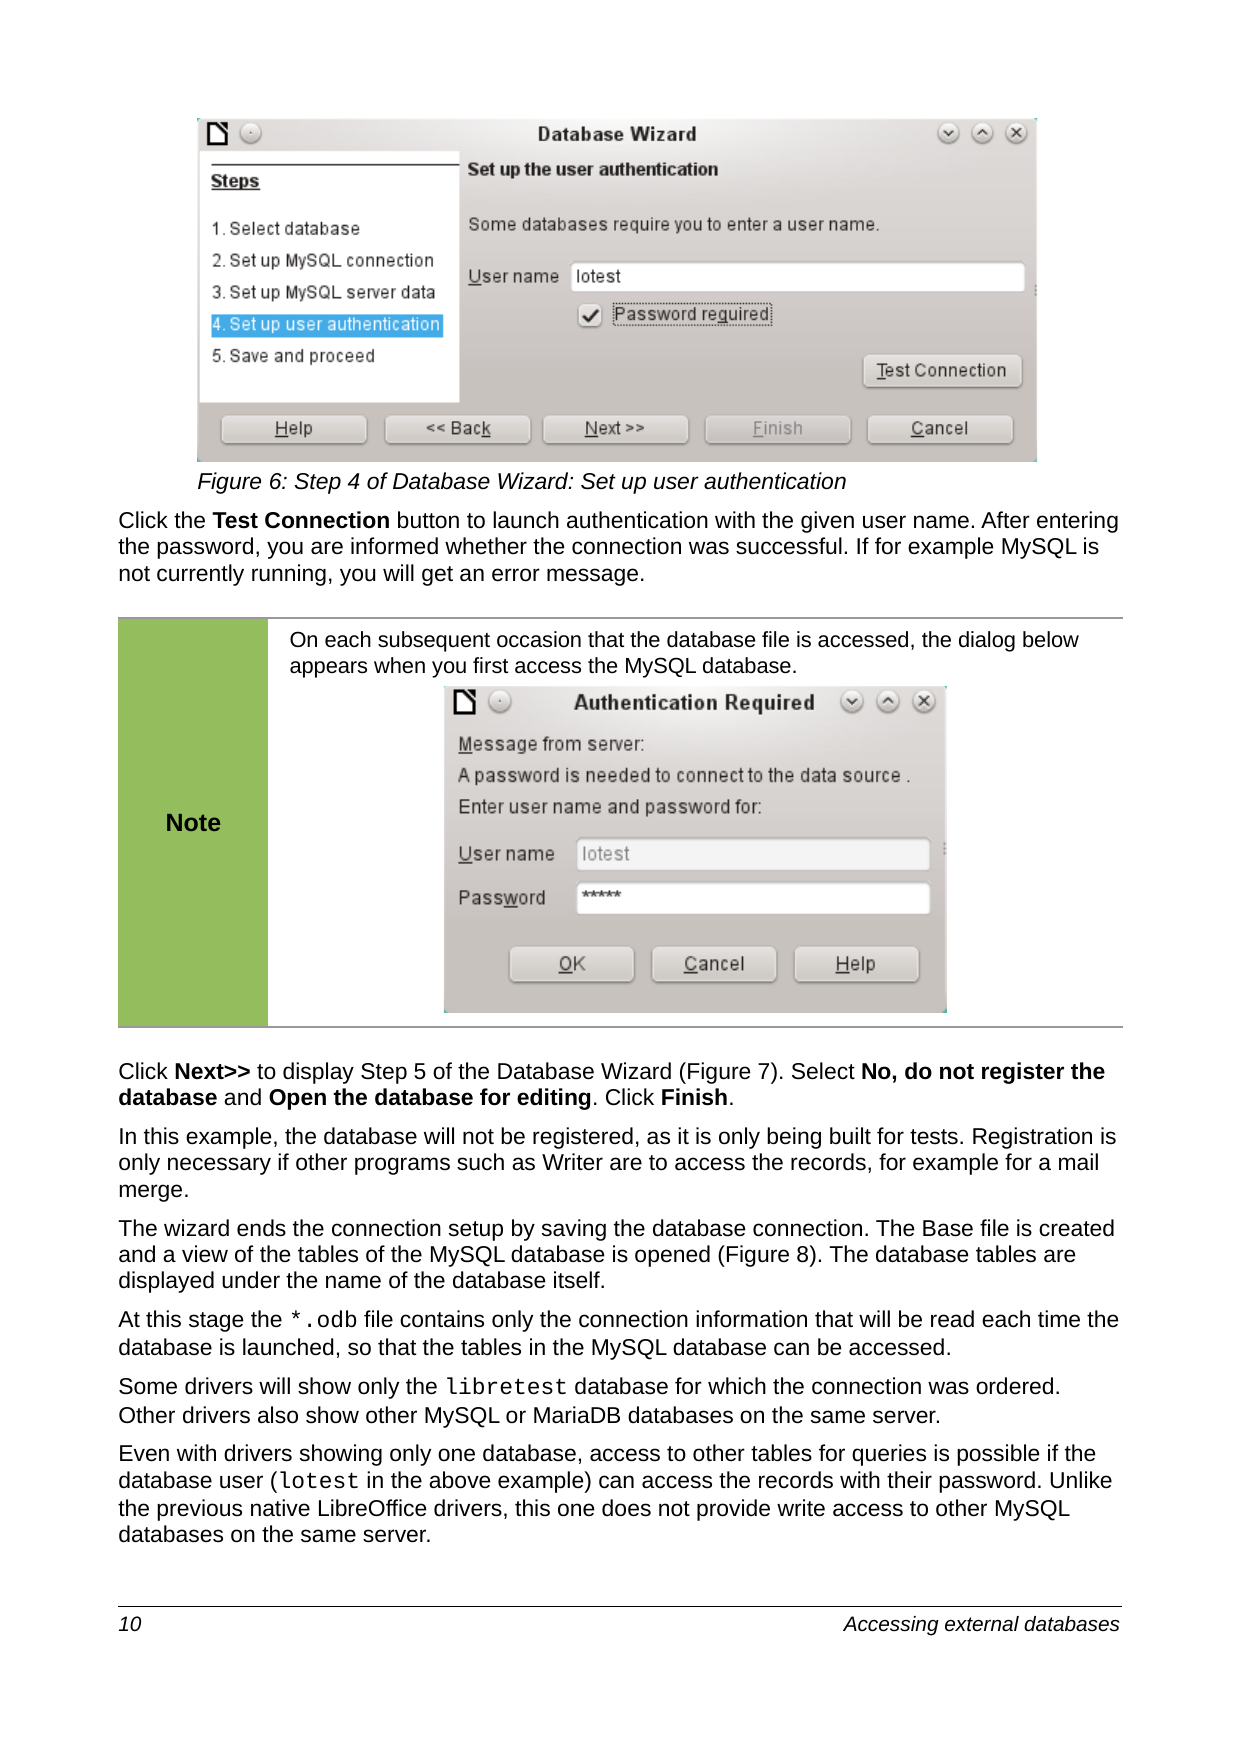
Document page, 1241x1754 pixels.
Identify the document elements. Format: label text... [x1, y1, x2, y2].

picture [197, 118, 1038, 462]
picture [443, 686, 947, 1013]
text The wizard ends the connection setup by saving the database connection. The Base file is created and a view of the tables of the MySQL database is opened (Figure 8). The database tables are displayed under the name of the database itself. [118, 1214, 1122, 1293]
text At this stage the *.odb file contains only the connection information that will be read each time the database is launched, so that the tables in the MySQL database can be accessed. [118, 1306, 1122, 1361]
text Even with drivers showing only one database, access to other tables for queries is possible if the database user (lotest in the above example) can access the records with their password. Unlike the previous native LibreOffice drivers, this one does not provide write access to other MySQL databases on the same server. [118, 1440, 1122, 1548]
text Figure 6: Step 4 of Database Wizard: Set up user authentication [197, 468, 1043, 494]
table_header On each subsequent occasion that the database file is accessed, the dialog below appears when you first access the MySQL database. [268, 619, 1123, 1026]
text Some drivers will show only the libretest database for which the connection was ordered. Other drivers also show other MySQL or MariaDB databases on the same server. [118, 1373, 1122, 1428]
text In this example, the database will not be registered, as it is only being built for tests. Registration is only necessary if other programs such as Writer are to access the records, for example for a mail merge. [118, 1123, 1122, 1202]
text Click the Test Connection button to launch authentication with the given user name. After entering the password, you are informed whether the connection was successful. If for example MySQL is not currently running, you will get an error message. [118, 507, 1122, 586]
table_header Note [118, 619, 268, 1026]
text Click Next>> to display Step 5 of the Database Wizard (Figure 7). Select No, do not register the database and Open the database for editing. Click Finish. [118, 1058, 1122, 1110]
